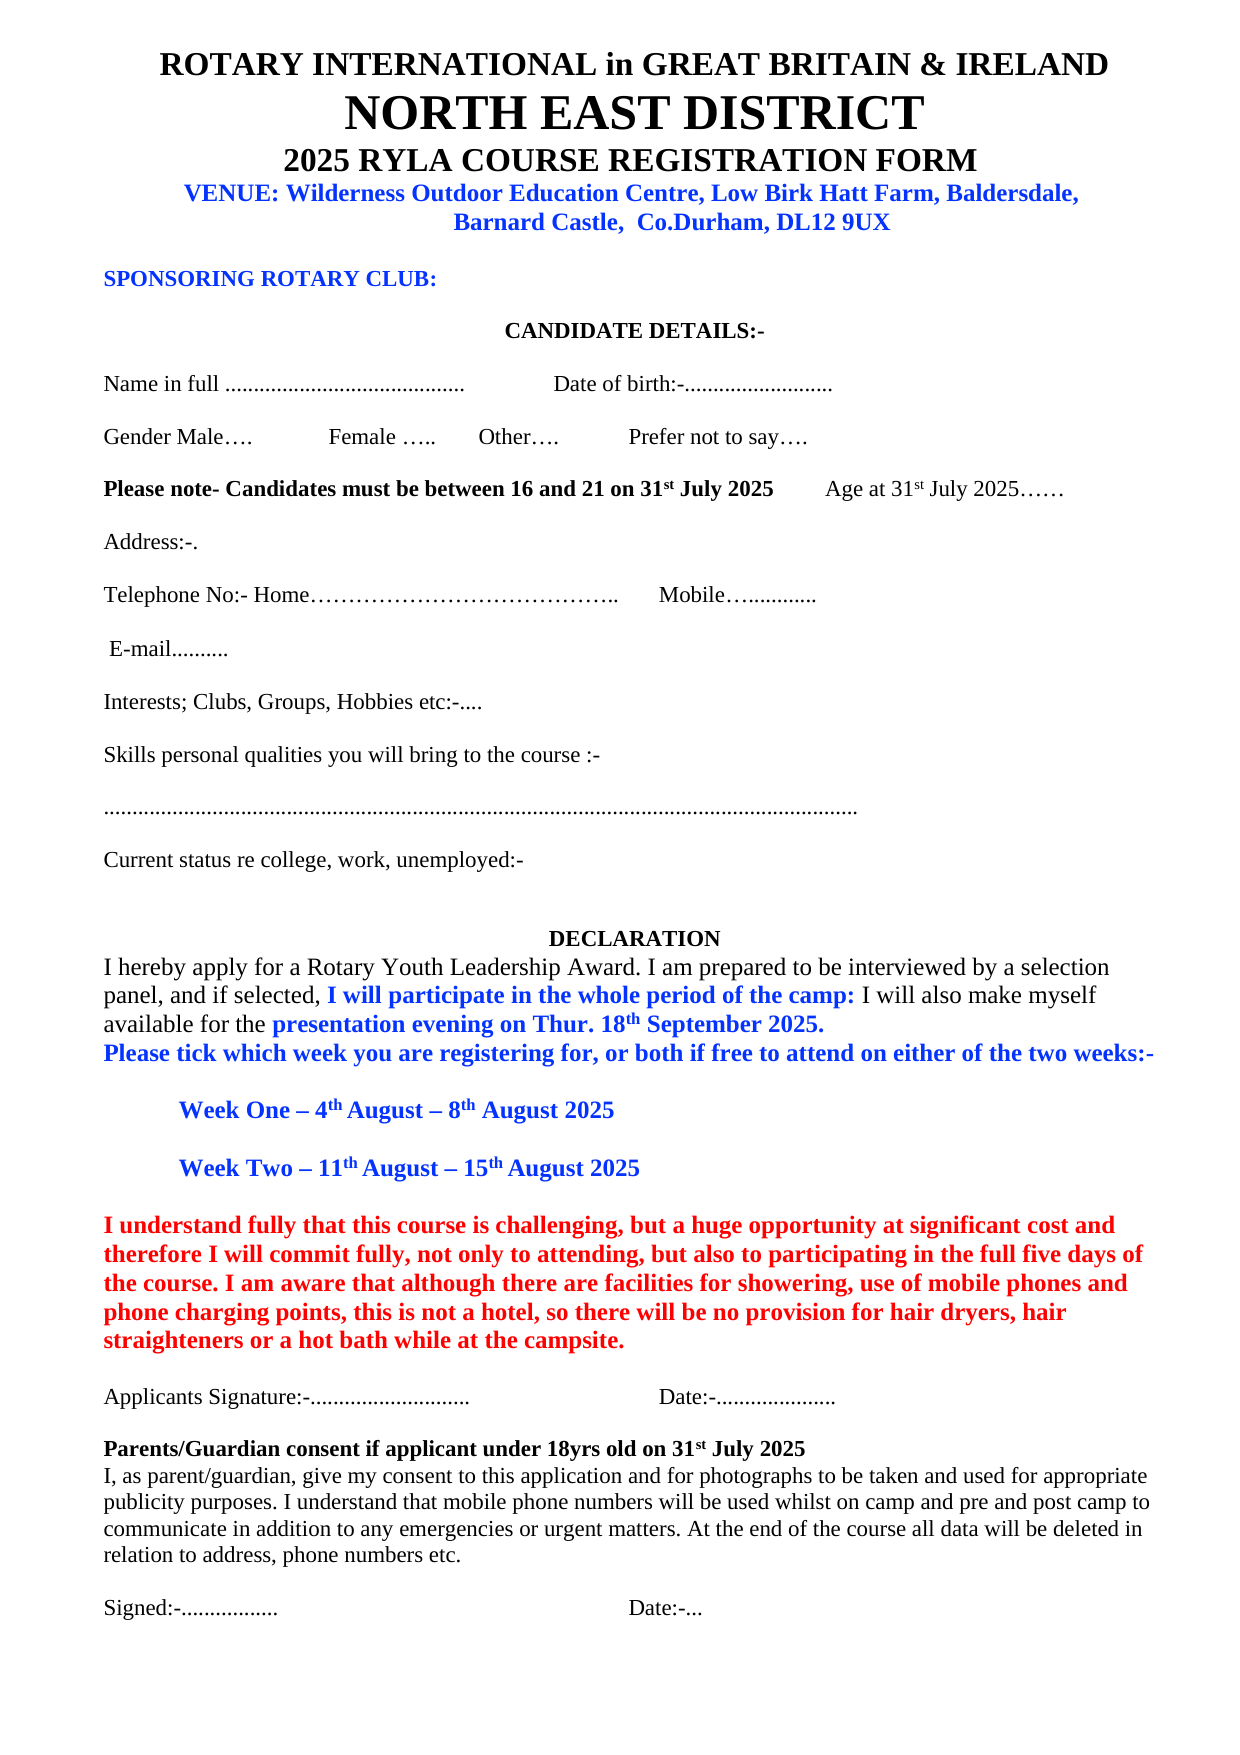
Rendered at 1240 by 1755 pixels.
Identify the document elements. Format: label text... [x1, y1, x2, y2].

text Please tick which week you are registering for, or both if free to attend on either of the two weeks:- [103, 1038, 1166, 1067]
text I hereby apply for a Rotary Youth Leadership Award. I am prepared to be interviewed by a selection panel, and if selected, I will participate in the whole period of the camp: I will also make myself available for the presentation evening on Thur. 18th September 2025. [103, 952, 1166, 1038]
text I, as parent/guardian, give my consent to this application and for photographs to be taken and used for appropriate publicity purposes. I understand that mobile phone numbers will be used whilst on camp and pre and post camp to communicate in addition to any emergencies or urgent matters. At the end of the course all data will be deleted in relation to address, phone numbers etc. [103, 1462, 1166, 1567]
text Please note- Candidates must be between 16 and 21 on 31st July 2025 Age at 31st July 2025…… [103, 476, 1166, 502]
text Signed:-................. Date:-... [103, 1594, 1166, 1620]
text Week Two – 11th August – 15th August 2025 [103, 1153, 1166, 1182]
text Interests; Clubs, Groups, Hobbies etc:-.... [103, 688, 1166, 714]
text Gender Male…. Female ….. Other…. Prefer not to say…. [103, 423, 1166, 449]
text Address:-. [103, 528, 1166, 554]
text Parents/Guardian consent if applicant under 18yrs old on 31st July 2025 [103, 1436, 1166, 1462]
text 2025 RYLA COURSE REGISTRATION FORM [103, 140, 1166, 178]
text Name in full .......................................... Date of birth:-.......................... [103, 370, 1166, 396]
text Applicants Signature:-............................ Date:-..................... [103, 1383, 1166, 1409]
text E-mail.......... [103, 634, 1166, 662]
text .................................................................................................................................... [103, 793, 1166, 820]
text Week One – 4th August – 8th August 2025 [103, 1095, 1166, 1124]
text Current status re college, work, unemployed:- [103, 846, 1166, 872]
text SPONSORING ROTARY CLUB: [103, 265, 1166, 291]
text Skills personal qualities you will bring to the course :- [103, 741, 1166, 767]
text CANDIDATE DETAILS:- [103, 317, 1166, 344]
text Telephone No:- Home………………………………….. Mobile…............ [103, 581, 1166, 607]
text I understand fully that this course is challenging, but a huge opportunity at significant cost and therefore I will commit fully, not only to attending, but also to participating in the full five days of the course. I am aware that although there are facilities for showering, use of mobile phones and phone charging points, this is not a hotel, so there will be no provision for hair dryers, hair straighteners or a hot bath while at the campsite. [103, 1210, 1166, 1354]
text ROTARY INTERNATIONAL in GREAT BRITAIN & IRELAND [103, 44, 1166, 83]
text NORTH EAST DISTRICT [103, 83, 1166, 140]
text DECLARATION [103, 925, 1166, 952]
text VENUE: Wilderness Outdoor Education Centre, Low Birk Hatt Farm, Baldersdale, Barnard Castle, Co.Durham, DL12 9UX [103, 178, 1166, 236]
